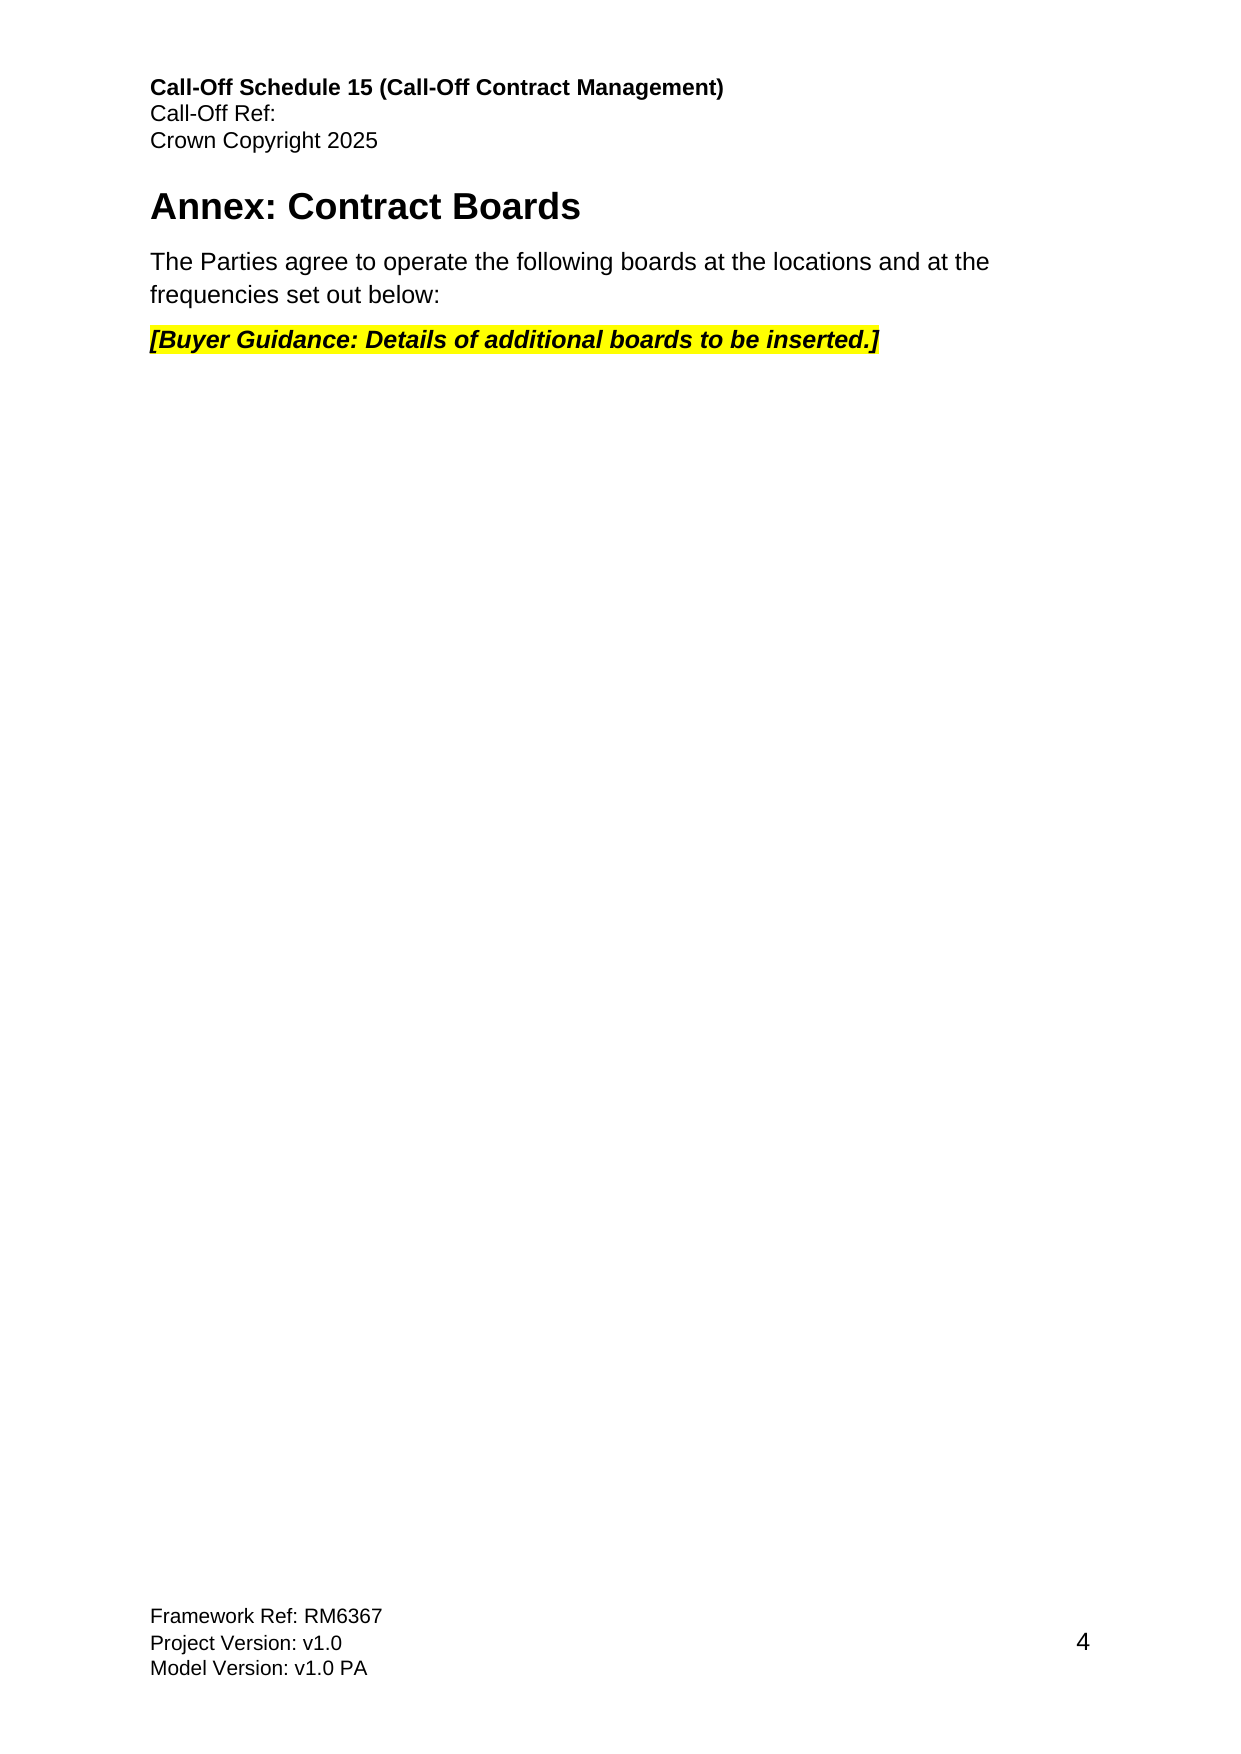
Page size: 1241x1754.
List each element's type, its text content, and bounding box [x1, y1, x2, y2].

text The Parties agree to operate the following boards at the locations and at the frequencies set out below: [150, 247, 1090, 308]
text [Buyer Guidance: Details of additional boards to be inserted.] [150, 325, 1090, 354]
subtitle Annex: Contract Boards [150, 184, 1090, 228]
